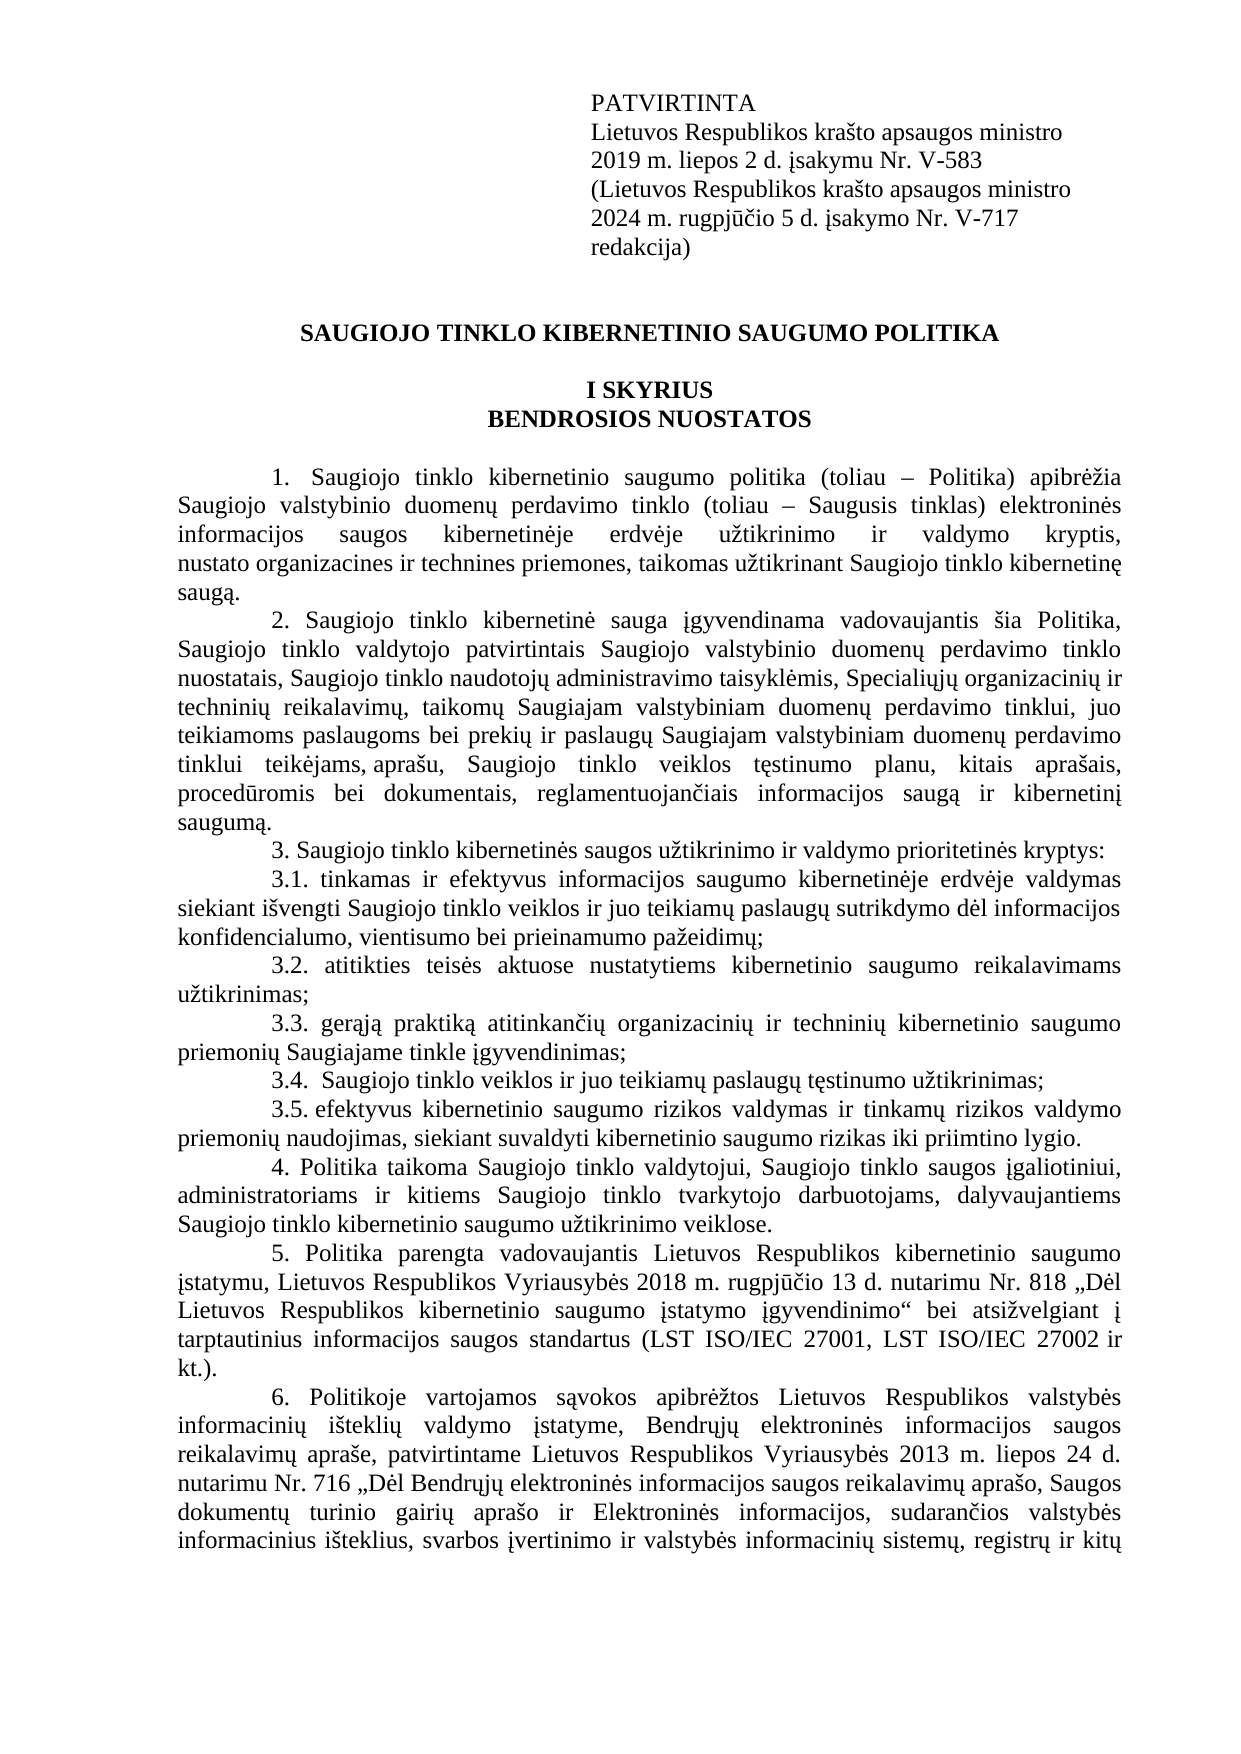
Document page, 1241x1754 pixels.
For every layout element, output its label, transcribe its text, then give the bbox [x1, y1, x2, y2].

text 5. Politika parengta vadovaujantis Lietuvos Respublikos kibernetinio saugumo įstatymu, Lietuvos Respublikos Vyriausybės 2018 m. rugpjūčio 13 d. nutarimu Nr. 818 „Dėl Lietuvos Respublikos kibernetinio saugumo įstatymo įgyvendinimo“ bei atsižvelgiant į tarptautinius informacijos saugos standartus (LST ISO/IEC 27001, LST ISO/IEC 27002 ir kt.). [177, 1238, 1122, 1382]
text 2. Saugiojo tinklo kibernetinė sauga įgyvendinama vadovaujantis šia Politika, Saugiojo tinklo valdytojo patvirtintais Saugiojo valstybinio duomenų perdavimo tinklo nuostatais, Saugiojo tinklo naudotojų administravimo taisyklėmis, Specialiųjų organizacinių ir techninių reikalavimų, taikomų Saugiajam valstybiniam duomenų perdavimo tinklui, juo teikiamoms paslaugoms bei prekių ir paslaugų Saugiajam valstybiniam duomenų perdavimo tinklui teikėjams, aprašu, Saugiojo tinklo veiklos tęstinumo planu, kitais aprašais, procedūromis bei dokumentais, reglamentuojančiais informacijos saugą ir kibernetinį saugumą. [177, 605, 1122, 835]
text 6. Politikoje vartojamos sąvokos apibrėžtos Lietuvos Respublikos valstybės informacinių išteklių valdymo įstatyme, Bendrųjų elektroninės informacijos saugos reikalavimų apraše, patvirtintame Lietuvos Respublikos Vyriausybės 2013 m. liepos 24 d. nutarimu Nr. 716 „Dėl Bendrųjų elektroninės informacijos saugos reikalavimų aprašo, Saugos dokumentų turinio gairių aprašo ir Elektroninės informacijos, sudarančios valstybės informacinius išteklius, svarbos įvertinimo ir valstybės informacinių sistemų, registrų ir kitų [177, 1382, 1122, 1554]
text Lietuvos Respublikos krašto apsaugos ministro [591, 117, 1122, 145]
text redakcija) [591, 232, 1122, 260]
text 1. Saugiojo tinklo kibernetinio saugumo politika (toliau – Politika) apibrėžia Saugiojo valstybinio duomenų perdavimo tinklo (toliau – Saugusis tinklas) elektroninės informacijos saugos kibernetinėje erdvėje užtikrinimo ir valdymo kryptis, nustato organizacines ir technines priemones, taikomas užtikrinant Saugiojo tinklo kibernetinę saugą. [177, 462, 1122, 605]
text 2019 m. liepos 2 d. įsakymu Nr. V-583 [591, 145, 1122, 174]
text (Lietuvos Respublikos krašto apsaugos ministro [591, 174, 1122, 203]
text 4. Politika taikoma Saugiojo tinklo valdytojui, Saugiojo tinklo saugos įgaliotiniui, administratoriams ir kitiems Saugiojo tinklo tvarkytojo darbuotojams, dalyvaujantiems Saugiojo tinklo kibernetinio saugumo užtikrinimo veiklose. [177, 1152, 1122, 1238]
text I SKYRIUS [177, 375, 1122, 404]
text 3.5. efektyvus kibernetinio saugumo rizikos valdymas ir tinkamų rizikos valdymo priemonių naudojimas, siekiant suvaldyti kibernetinio saugumo rizikas iki priimtino lygio. [177, 1094, 1122, 1152]
text 2024 m. rugpjūčio 5 d. įsakymo Nr. V-717 [591, 203, 1122, 232]
text 3. Saugiojo tinklo kibernetinės saugos užtikrinimo ir valdymo prioritetinės kryptys: [215, 835, 1122, 864]
text BENDROSIOS NUOSTATOS [177, 404, 1122, 433]
text 3.1. tinkamas ir efektyvus informacijos saugumo kibernetinėje erdvėje valdymas siekiant išvengti Saugiojo tinklo veiklos ir juo teikiamų paslaugų sutrikdymo dėl informacijos konfidencialumo, vientisumo bei prieinamumo pažeidimų; [177, 864, 1122, 950]
text 3.2. atitikties teisės aktuose nustatytiems kibernetinio saugumo reikalavimams užtikrinimas; [177, 950, 1122, 1008]
text 3.3. gerąją praktiką atitinkančių organizacinių ir techninių kibernetinio saugumo priemonių Saugiajame tinkle įgyvendinimas; [177, 1008, 1122, 1065]
text PATVIRTINTA [591, 88, 1122, 117]
text 3.4. Saugiojo tinklo veiklos ir juo teikiamų paslaugų tęstinumo užtikrinimas; [271, 1065, 1122, 1094]
text SAUGIOJO TINKLO KIBERNETINIO SAUGUMO POLITIKA [177, 318, 1122, 347]
